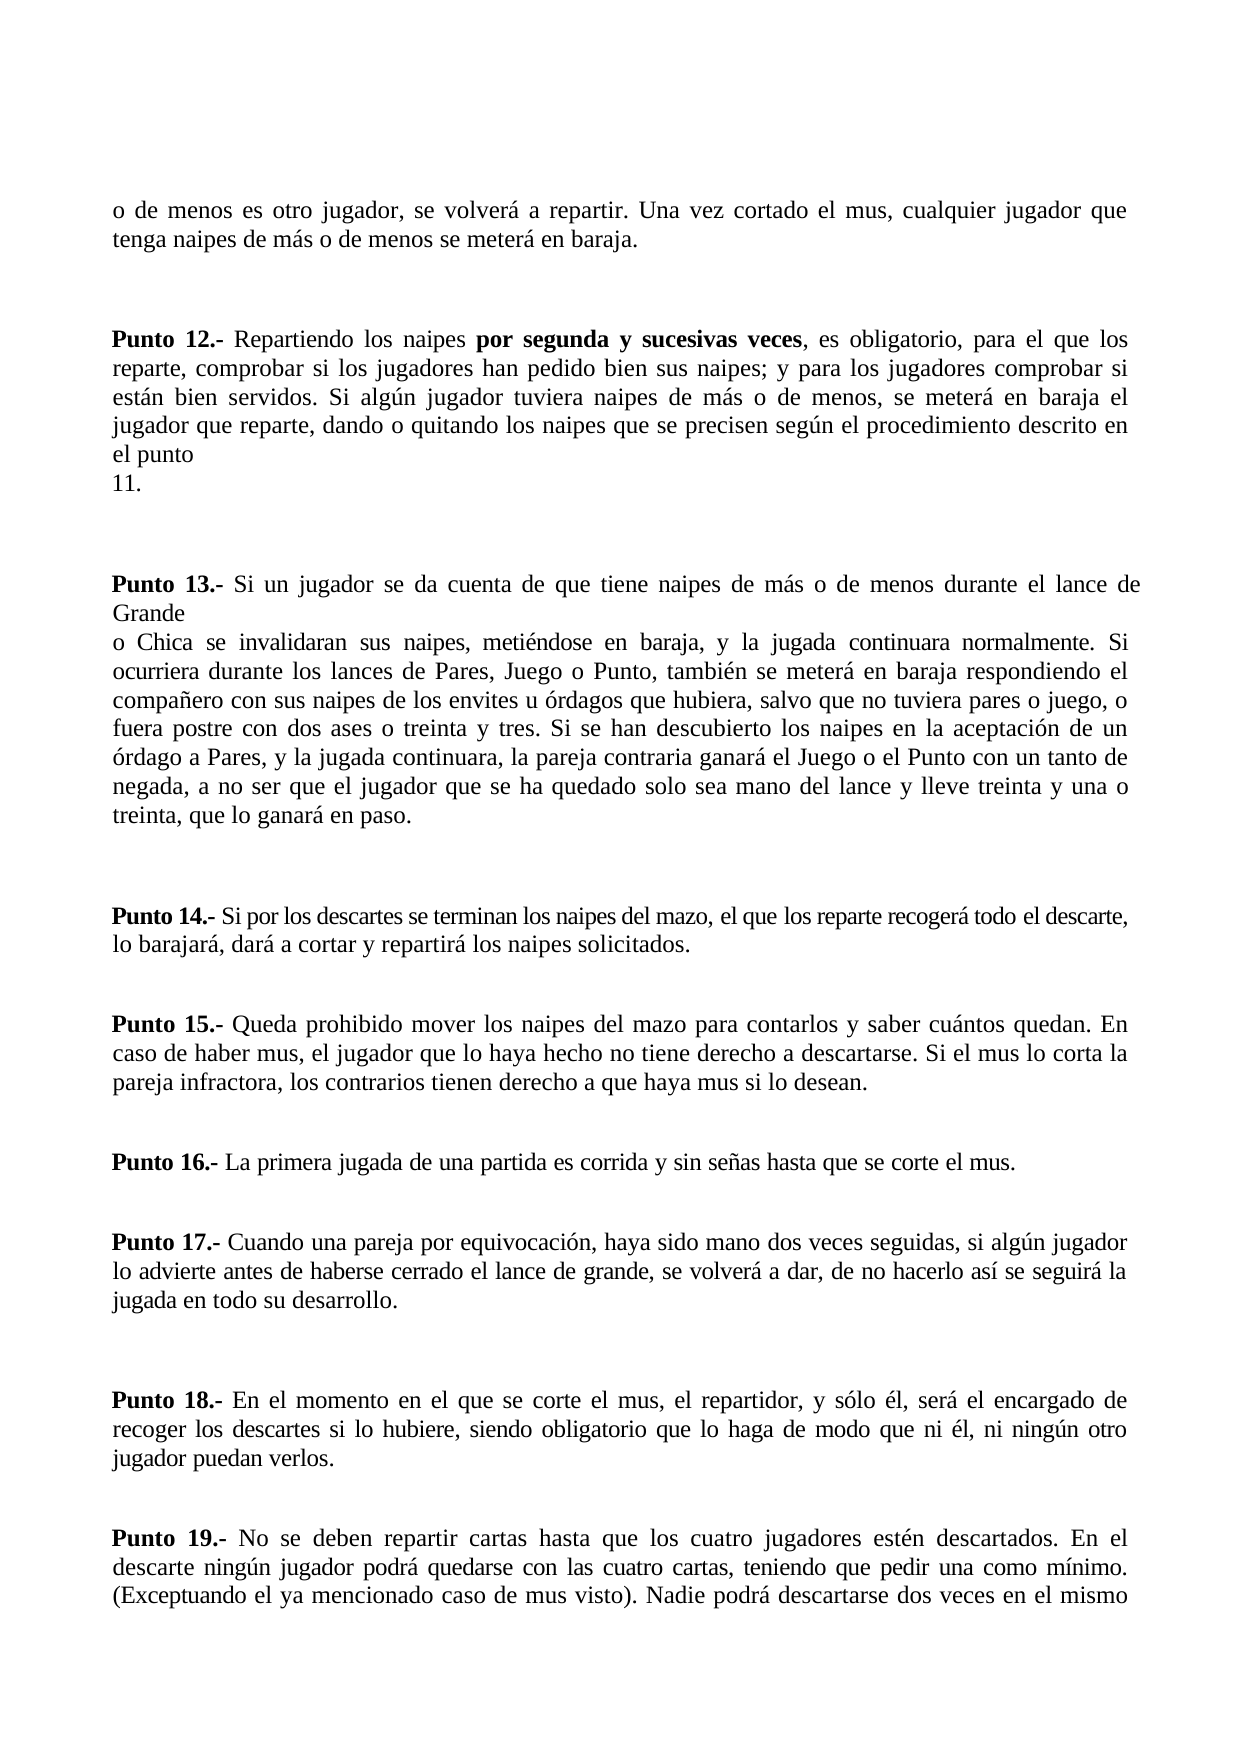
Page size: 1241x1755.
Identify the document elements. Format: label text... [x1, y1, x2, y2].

text Punto 17.- Cuando una pareja por equivocación, haya sido mano dos veces seguidas, si algún jugador lo advierte antes de haberse cerrado el lance de grande, se volverá a dar, de no hacerlo así se seguirá la jugada en todo su desarrollo. [111, 1227, 1128, 1314]
text Punto 16.- La primera jugada de una partida es corrida y sin señas hasta que se corte el mus. [111, 1147, 1141, 1176]
text 11. [111, 468, 1141, 497]
text o Chica se invalidaran sus naipes, metiéndose en baraja, y la jugada continuara normalmente. Si ocurriera durante los lances de Pares, Juego o Punto, también se meterá en baraja respondiendo el compañero con sus naipes de los envites u órdagos que hubiera, salvo que no tuviera pares o juego, o fuera postre con dos ases o treinta y tres. Si se han descubierto los naipes en la aceptación de un órdago a Pares, y la jugada continuara, la pareja contraria ganará el Juego o el Punto con un tanto de negada, a no ser que el jugador que se ha quedado solo sea mano del lance y lleve treinta y una o treinta, que lo ganará en paso. [112, 627, 1129, 828]
text Punto 19.- No se deben repartir cartas hasta que los cuatro jugadores estén descartados. En el descarte ningún jugador podrá quedarse con las cuatro cartas, teniendo que pedir una como mínimo. (Exceptuando el ya mencionado caso de mus visto). Nadie podrá descartarse dos veces en el mismo [111, 1523, 1129, 1609]
text Punto 13.- Si un jugador se da cuenta de que tiene naipes de más o de menos durante el lance de Grande [111, 569, 1141, 627]
text Punto 18.- En el momento en el que se corte el mus, el repartidor, y sólo él, será el encargado de recoger los descartes si lo hubiere, siendo obligatorio que lo haga de modo que ni él, ni ningún otro jugador puedan verlos. [111, 1386, 1129, 1472]
text Punto 15.- Queda prohibido mover los naipes del mazo para contarlos y saber cuántos quedan. En caso de haber mus, el jugador que lo haya hecho no tiene derecho a descartarse. Si el mus lo corta la pareja infractora, los contrarios tienen derecho a que haya mus si lo desean. [111, 1009, 1128, 1096]
text Punto 14.- Si por los descartes se terminan los naipes del mazo, el que los reparte recogerá todo el descarte, lo barajará, dará a cortar y repartirá los naipes solicitados. [111, 901, 1129, 958]
text Punto 12.- Repartiendo los naipes por segunda y sucesivas veces, es obligatorio, para el que los reparte, comprobar si los jugadores han pedido bien sus naipes; y para los jugadores comprobar si están bien servidos. Si algún jugador tuviera naipes de más o de menos, se meterá en baraja el jugador que reparte, dando o quitando los naipes que se precisen según el procedimiento descrito en el punto [111, 324, 1129, 468]
text o de menos es otro jugador, se volverá a repartir. Una vez cortado el mus, cualquier jugador que tenga naipes de más o de menos se meterá en baraja. [112, 195, 1128, 253]
